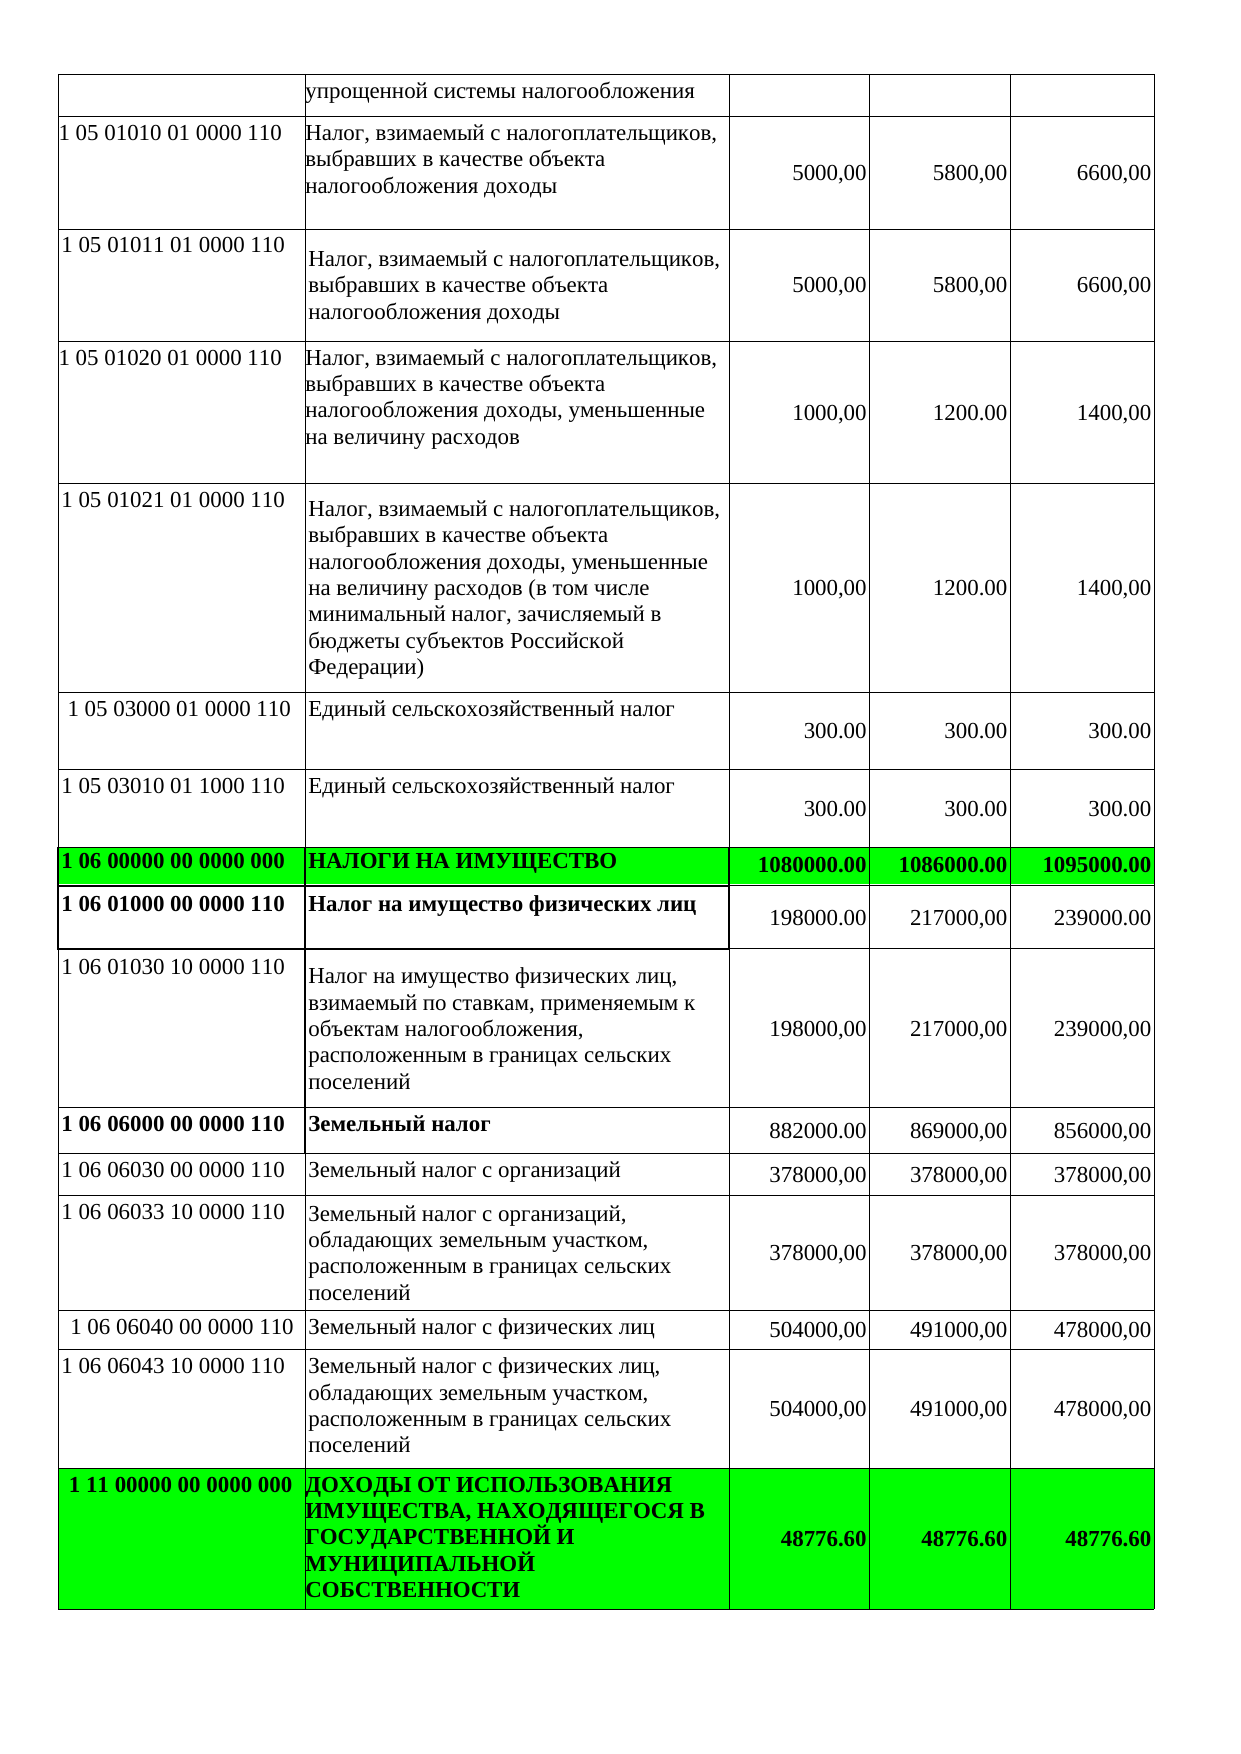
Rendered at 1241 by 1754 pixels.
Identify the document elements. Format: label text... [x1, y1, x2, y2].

table_cell 1 06 06000 00 0000 110 [59, 1108, 304, 1153]
table_cell 378000,00 [1011, 1154, 1154, 1195]
table_cell 239000,00 [1011, 886, 1154, 948]
table_cell 1 05 01020 01 0000 110 [59, 342, 305, 483]
table_cell 48776,60 [730, 1469, 869, 1609]
table_cell 1400,00 [1011, 342, 1154, 483]
table_cell упрощенной системы налогообложения [306, 75, 729, 116]
table_cell 217000,00 [870, 886, 1010, 948]
table_cell 300,00 [730, 770, 869, 847]
table_cell 5800,00 [870, 117, 1010, 228]
table_cell Земельный налог с организаций [306, 1154, 729, 1195]
table_cell 198000,00 [730, 949, 869, 1107]
table_cell 1095000,00 [1011, 848, 1154, 884]
table_cell 1000,00 [730, 342, 869, 483]
table_cell 1 06 00000 00 0000 000 [59, 848, 304, 884]
table_cell Земельный налог с физических лиц, обладающих земельным участком, расположенным в границах сельских поселений [306, 1350, 729, 1468]
table_cell 1 05 03010 01 1000 110 [59, 770, 305, 847]
table_cell 378000,00 [730, 1196, 869, 1310]
table_cell 300,00 [730, 693, 869, 769]
table_cell 378000,00 [870, 1154, 1010, 1195]
table_cell 1 06 06030 00 0000 110 [59, 1154, 305, 1195]
table_cell Земельный налог с физических лиц [306, 1311, 729, 1349]
table_cell 504000,00 [730, 1350, 869, 1468]
table_cell 5000,00 [730, 230, 869, 341]
table_cell 300,00 [1011, 693, 1154, 769]
table_cell 882000,00 [730, 1108, 869, 1153]
table_cell 217000,00 [870, 949, 1010, 1107]
table_cell 1 06 01030 10 0000 110 [59, 950, 304, 1107]
table_cell 1 06 01000 00 0000 110 [59, 887, 304, 948]
table_cell 198000,00 [730, 886, 869, 948]
table_cell 1 06 06033 10 0000 110 [59, 1196, 305, 1310]
table_cell НАЛОГИ НА ИМУЩЕСТВО [306, 848, 728, 884]
table_cell 504000,00 [730, 1311, 869, 1349]
table_cell 378000,00 [870, 1196, 1010, 1310]
table_cell [870, 75, 1010, 116]
table_cell Налог на имущество физических лиц [306, 887, 728, 948]
table_cell Единый сельскохозяйственный налог [306, 693, 729, 769]
table_cell Налог, взимаемый с налогоплательщиков, выбравших в качестве объекта налогообложения доходы [306, 117, 729, 228]
table_cell 1400,00 [1011, 484, 1154, 692]
table_cell Земельный налог [306, 1108, 729, 1153]
table_cell 300,00 [870, 770, 1010, 847]
table_cell 1200,00 [870, 342, 1010, 483]
table_cell 1 05 03000 01 0000 110 [59, 693, 305, 769]
table_cell 378000,00 [730, 1154, 869, 1195]
table_cell Налог, взимаемый с налогоплательщиков, выбравших в качестве объекта налогообложения доходы, уменьшенные на величину расходов [306, 342, 729, 483]
table_cell 478000,00 [1011, 1311, 1154, 1349]
table_cell 491000,00 [870, 1350, 1010, 1468]
table_cell 6000,00 [730, 75, 869, 116]
table_cell 378000,00 [1011, 1196, 1154, 1310]
table_cell 48776,60 [1011, 1469, 1154, 1609]
table_cell 6600,00 [1011, 117, 1154, 228]
table_cell 1 05 01011 01 0000 110 [59, 230, 305, 341]
table_cell [59, 75, 305, 116]
table_cell 1200,00 [870, 484, 1010, 692]
table_cell 869000,00 [870, 1108, 1010, 1153]
table_cell 239000,00 [1011, 949, 1154, 1107]
table_cell 1 05 01021 01 0000 110 [59, 484, 305, 692]
table_cell Земельный налог с организаций, обладающих земельным участком, расположенным в границах сельских поселений [306, 1196, 729, 1310]
table_cell Налог, взимаемый с налогоплательщиков, выбравших в качестве объекта налогообложения доходы [306, 230, 729, 341]
table_cell 1 06 06043 10 0000 110 [59, 1350, 305, 1468]
table_cell 5000,00 [730, 117, 869, 228]
table_cell 300,00 [1011, 770, 1154, 847]
table_cell 1 11 00000 00 0000 000 [59, 1469, 305, 1609]
table_cell 6600,00 [1011, 230, 1154, 341]
table_cell 48776,60 [870, 1469, 1010, 1609]
table_cell 1000,00 [730, 484, 869, 692]
table_cell Налог, взимаемый с налогоплательщиков, выбравших в качестве объекта налогообложения доходы, уменьшенные на величину расходов (в том числе минимальный налог, зачисляемый в бюджеты субъектов Российской Федерации) [306, 484, 729, 692]
table_cell ДОХОДЫ ОТ ИСПОЛЬЗОВАНИЯ ИМУЩЕСТВА, НАХОДЯЩЕГОСЯ В ГОСУДАРСТВЕННОЙ И МУНИЦИПАЛЬНОЙ СОБСТВЕННОСТИ [306, 1469, 729, 1609]
table_cell 491000,00 [870, 1311, 1010, 1349]
table_cell Налог на имущество физических лиц, взимаемый по ставкам, применяемым к объектам налогообложения, расположенным в границах сельских поселений [306, 950, 729, 1107]
table_cell 1080000,00 [730, 848, 869, 884]
table_cell 1 06 06040 00 0000 110 [59, 1311, 305, 1349]
table_cell 1 05 01010 01 0000 110 [59, 117, 305, 228]
table_cell 300,00 [870, 693, 1010, 769]
table_cell 1086000,00 [870, 848, 1010, 884]
table_cell [1011, 75, 1154, 116]
table_cell 478000,00 [1011, 1350, 1154, 1468]
table_cell 856000,00 [1011, 1108, 1154, 1153]
table_cell Единый сельскохозяйственный налог [306, 770, 729, 847]
table_cell 5800,00 [870, 230, 1010, 341]
